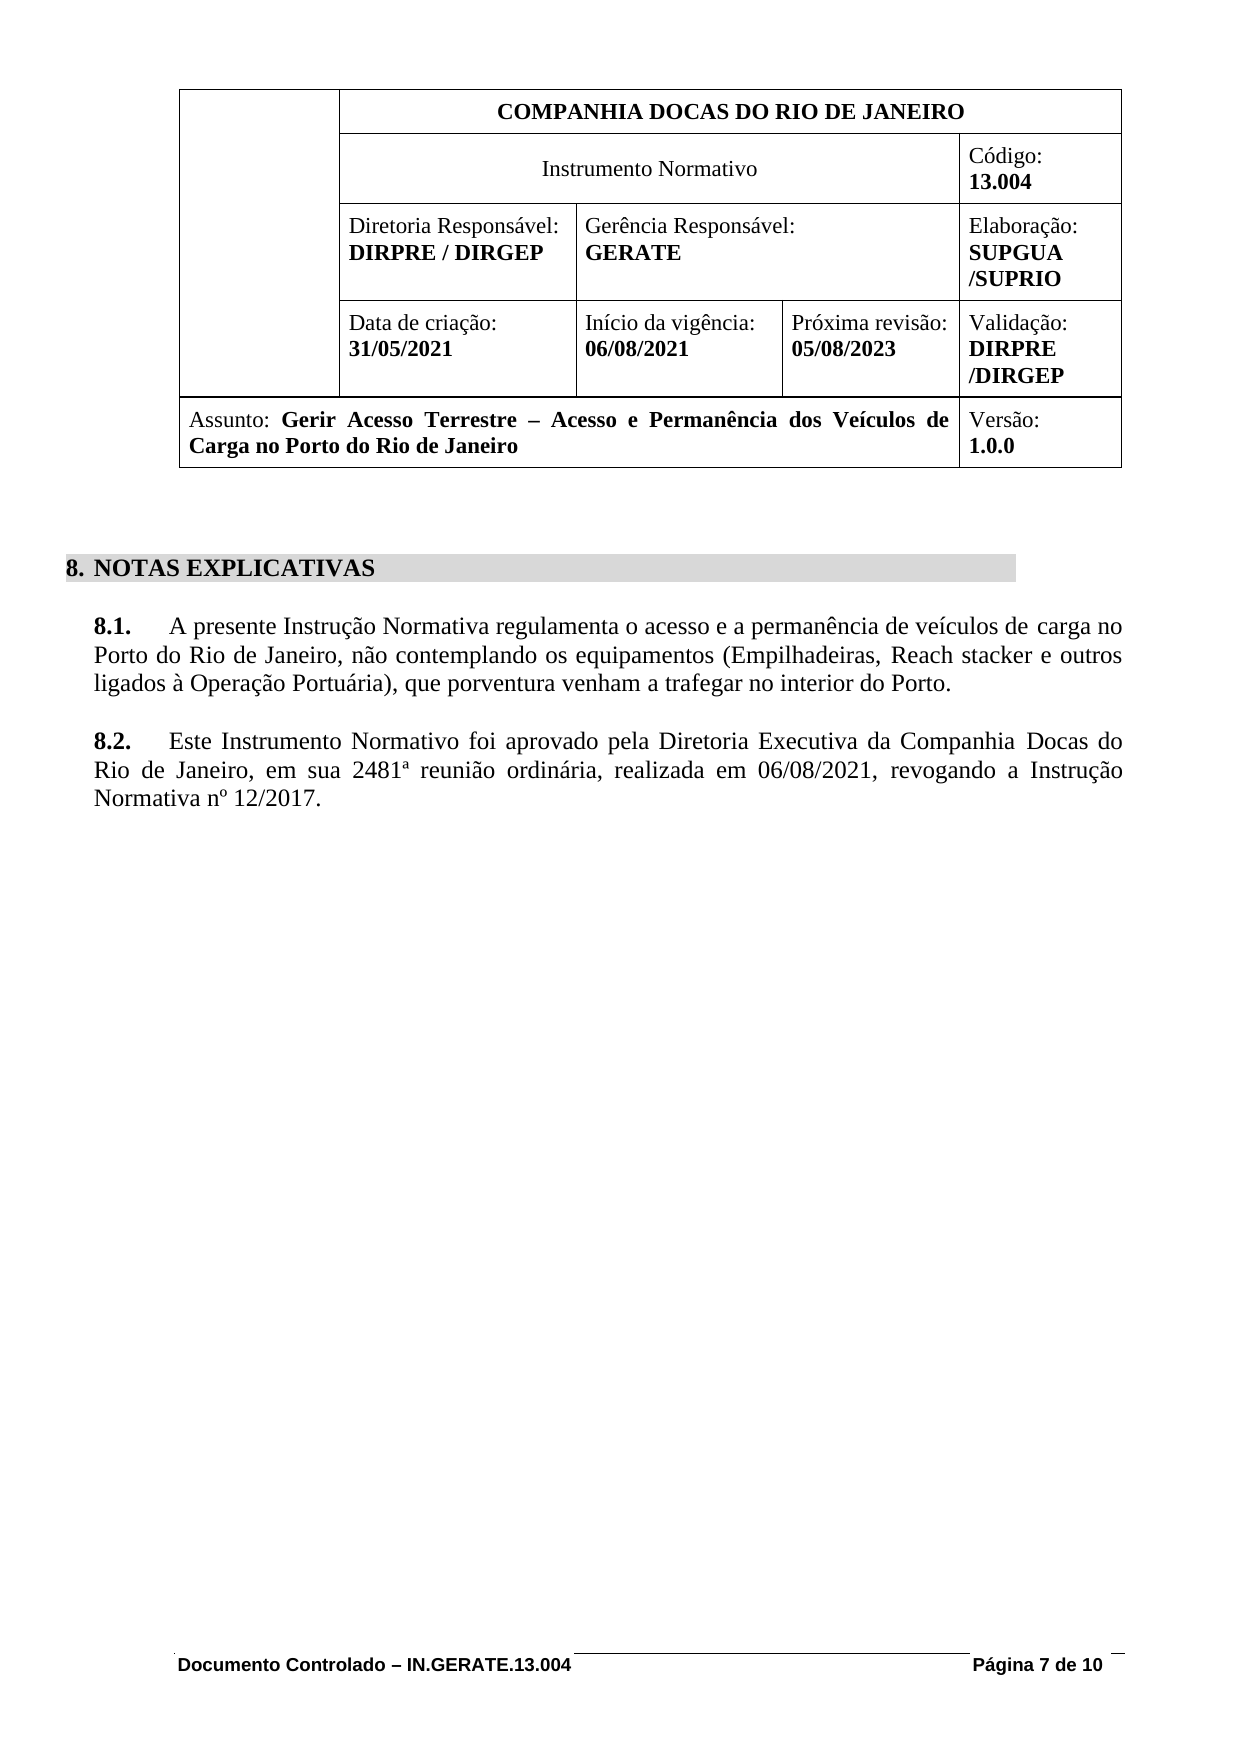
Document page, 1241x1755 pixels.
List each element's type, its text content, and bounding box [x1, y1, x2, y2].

list Este Instrumento Normativo foi aprovado pela Diretoria Executiva da Companhia Docas do Rio de Janeiro, em sua 2481ª reunião ordinária, realizada em 06/08/2021, revogando a Instrução Normativa nº 12/2017. [94, 726, 1123, 812]
list NOTAS EXPLICATIVAS [66, 553, 1147, 582]
list A presente Instrução Normativa regulamenta o acesso e a permanência de veículos de carga no Porto do Rio de Janeiro, não contemplando os equipamentos (Empilhadeiras, Reach stacker e outros ligados à Operação Portuária), que porventura venham a trafegar no interior do Porto. [94, 611, 1122, 697]
